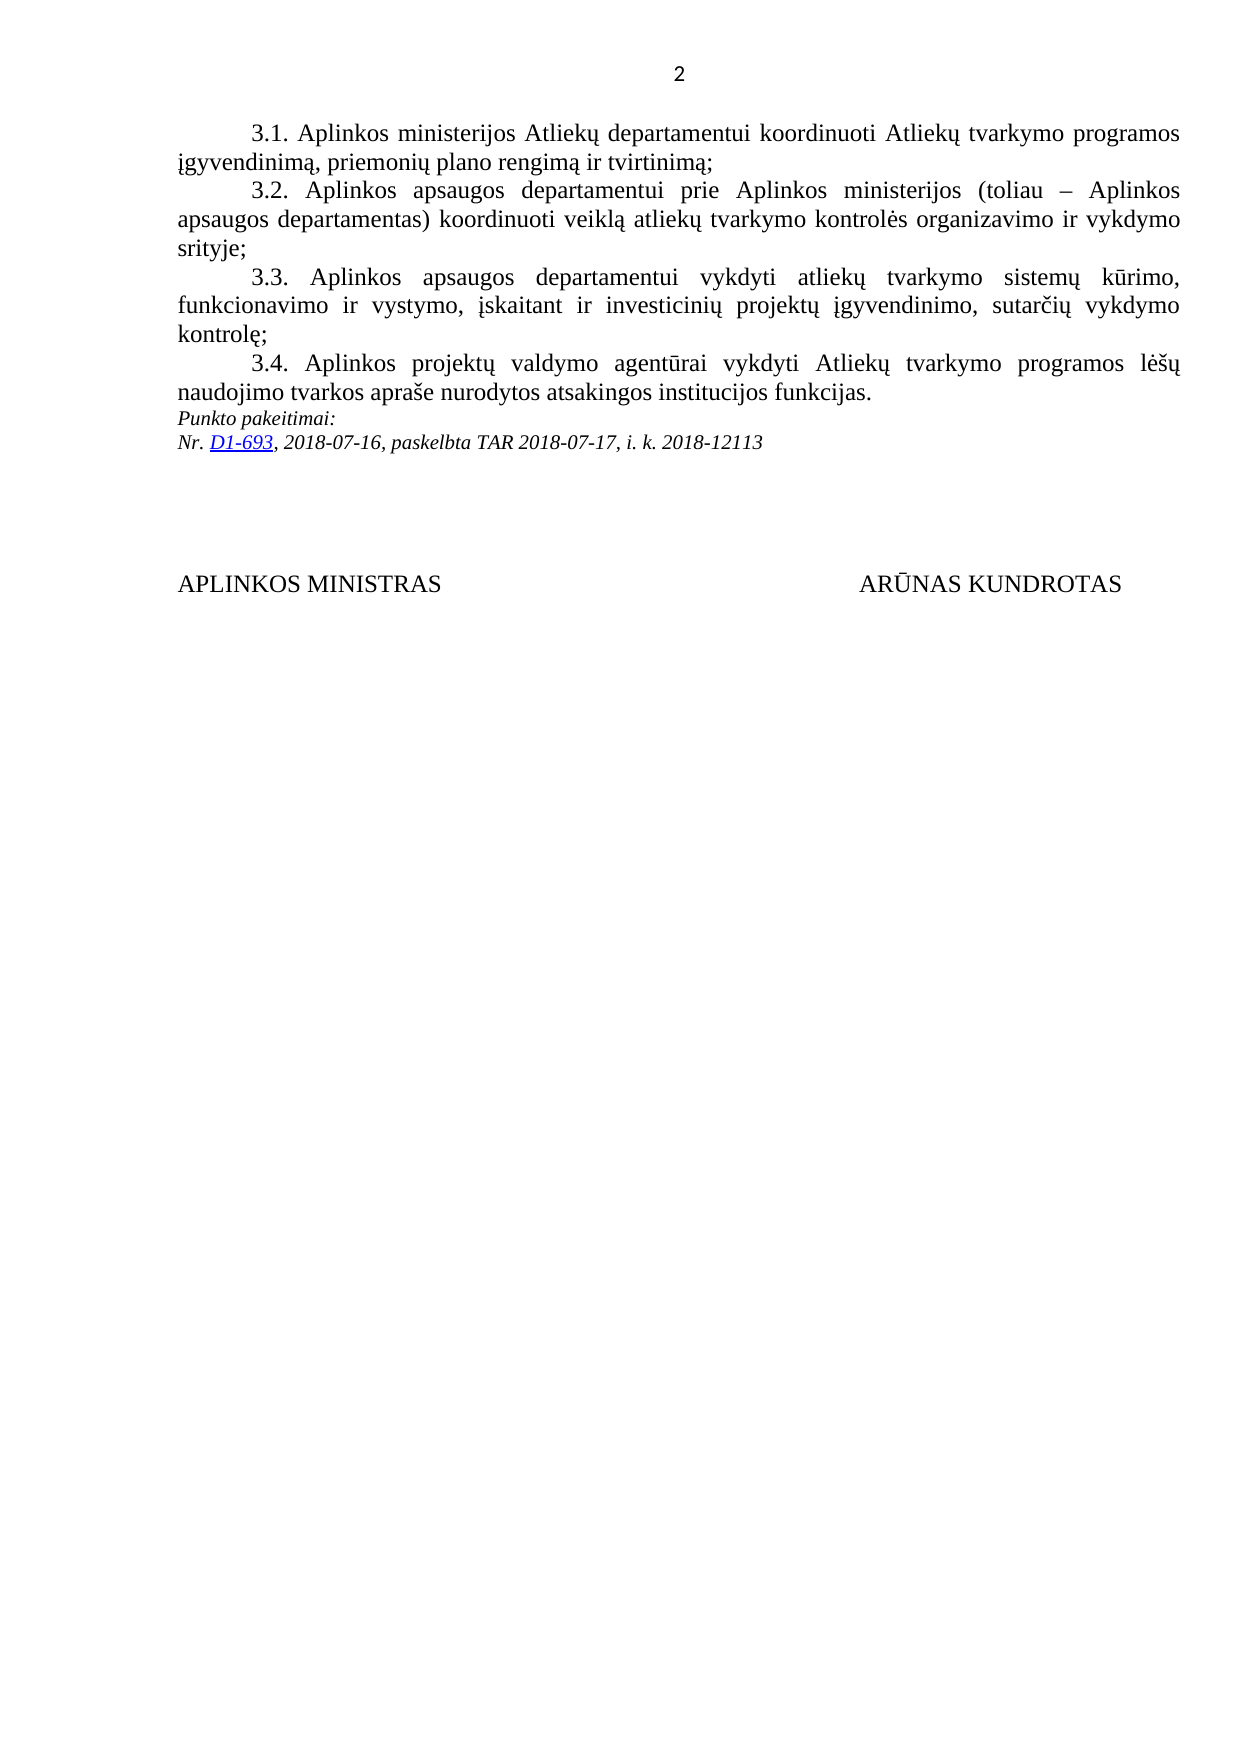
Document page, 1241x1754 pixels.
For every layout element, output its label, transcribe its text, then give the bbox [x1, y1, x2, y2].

text Punkto pakeitimai: [177, 406, 1181, 430]
text 3.4. Aplinkos projektų valdymo agentūrai vykdyti Atliekų tvarkymo programos lėšų naudojimo tvarkos apraše nurodytos atsakingos institucijos funkcijas. [177, 348, 1181, 406]
text 3.3. Aplinkos apsaugos departamentui vykdyti atliekų tvarkymo sistemų kūrimo, funkcionavimo ir vystymo, įskaitant ir investicinių projektų įgyvendinimo, sutarčių vykdymo kontrolę; [177, 262, 1181, 348]
text APLINKOS MINISTRAS ARŪNAS KUNDROTAS [177, 569, 1181, 597]
text 3.1. Aplinkos ministerijos Atliekų departamentui koordinuoti Atliekų tvarkymo programos įgyvendinimą, priemonių plano rengimą ir tvirtinimą; [177, 118, 1181, 176]
text 3.2. Aplinkos apsaugos departamentui prie Aplinkos ministerijos (toliau – Aplinkos apsaugos departamentas) koordinuoti veiklą atliekų tvarkymo kontrolės organizavimo ir vykdymo srityje; [177, 176, 1181, 262]
text Nr. D1-693, 2018-07-16, paskelbta TAR 2018-07-17, i. k. 2018-12113 [177, 430, 1181, 454]
